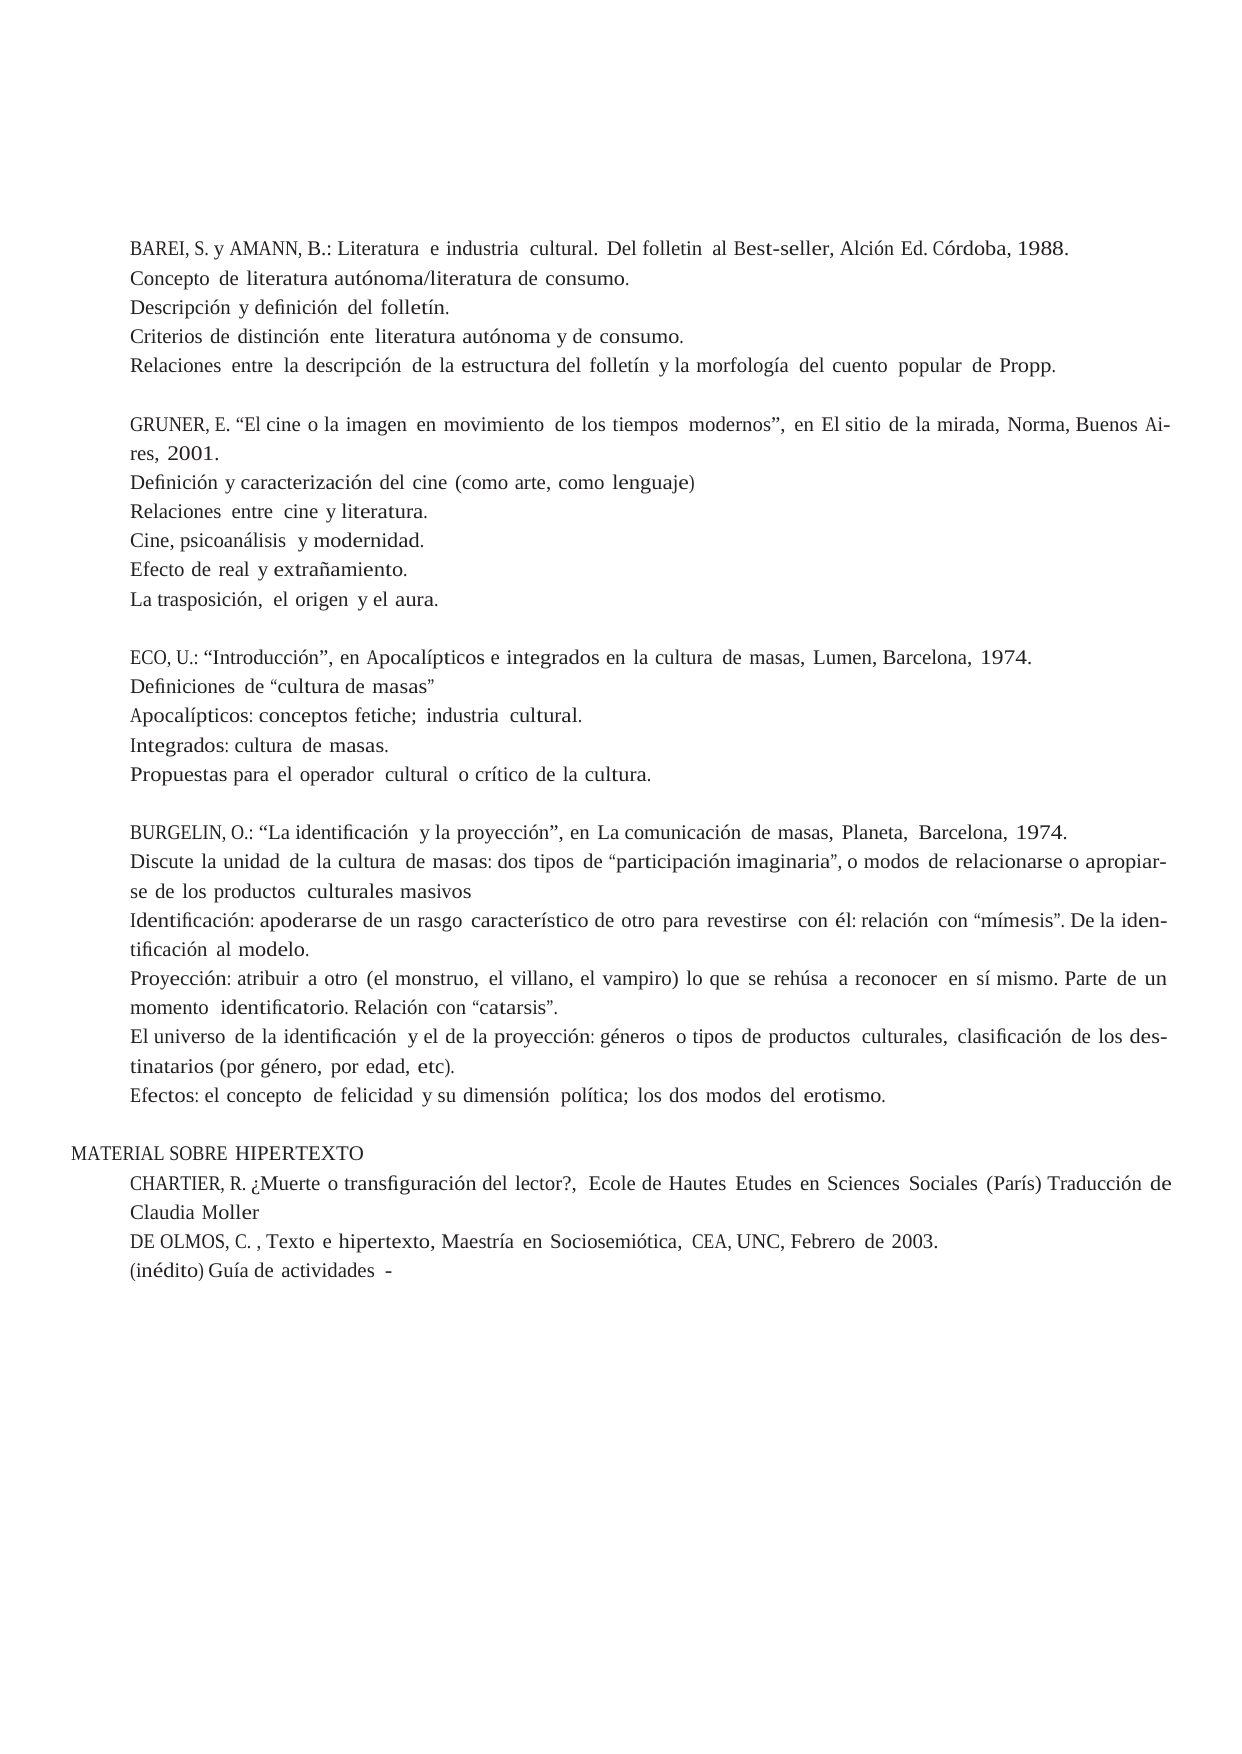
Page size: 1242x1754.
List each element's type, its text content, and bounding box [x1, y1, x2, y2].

text Discute la unidad de la cultura de masas: dos tipos de “participación imaginaria”, o modos de relacionarse o apropiar- se de los productos culturales masivos [130, 849, 1176, 903]
text Criterios de distinción ente literatura autónoma y de consumo. [130, 324, 1185, 348]
text GRUNER, E. “El cine o la imagen en movimiento de los tiempos modernos”, en El sitio de la mirada, Norma, Buenos Ai- res, 2001. [130, 412, 1176, 465]
text BURGELIN, O.: “La identiﬁcación y la proyección”, en La comunicación de masas, Planeta, Barcelona, 1974. [130, 820, 1185, 844]
text CHARTIER, R. ¿Muerte o transﬁguración del lector?, Ecole de Hautes Etudes en Sciences Sociales (París) Traducción de [130, 1171, 1185, 1194]
text ECO, U.: “Introducción”, en Apocalípticos e integrados en la cultura de masas, Lumen, Barcelona, 1974. [130, 645, 1185, 669]
text Deﬁniciones de “cultura de masas” [130, 674, 1185, 698]
text MATERIAL SOBRE HIPERTEXTO [71, 1141, 1185, 1165]
text El universo de la identiﬁcación y el de la proyección: géneros o tipos de productos culturales, clasiﬁcación de los des- tinatarios (por género, por edad, etc). [130, 1024, 1176, 1078]
text Proyección: atribuir a otro (el monstruo, el villano, el vampiro) lo que se rehúsa a reconocer en sí mismo. Parte de un momento identiﬁcatorio. Relación con “catarsis”. [130, 966, 1176, 1019]
text Claudia Moller [130, 1200, 1185, 1224]
text DE OLMOS, C. , Texto e hipertexto, Maestría en Sociosemiótica, CEA, UNC, Febrero de 2003. (inédito) Guía de actividades - [130, 1229, 1018, 1282]
text Cine, psicoanálisis y modernidad. Efecto de real y extrañamiento. [130, 528, 430, 581]
text Identiﬁcación: apoderarse de un rasgo característico de otro para revestirse con él: relación con “mímesis”. De la iden- tiﬁcación al modelo. [130, 908, 1176, 961]
text Propuestas para el operador cultural o crítico de la cultura. [130, 762, 1185, 786]
text BAREI, S. y AMANN, B.: Literatura e industria cultural. Del folletin al Best-seller, Alción Ed. Córdoba, 1988. [130, 236, 1185, 260]
text La trasposición, el origen y el aura. [130, 586, 1185, 611]
text Deﬁnición y caracterización del cine (como arte, como lenguaje) Relaciones entre cine y literatura. [130, 470, 704, 523]
text Efectos: el concepto de felicidad y su dimensión política; los dos modos del erotismo. [130, 1083, 1185, 1107]
text Concepto de literatura autónoma/literatura de consumo. Descripción y deﬁnición del folletín. [130, 266, 638, 319]
text Relaciones entre la descripción de la estructura del folletín y la morfología del cuento popular de Propp. [130, 353, 1185, 377]
text Apocalípticos: conceptos fetiche; industria cultural. Integrados: cultura de masas. [130, 703, 591, 757]
